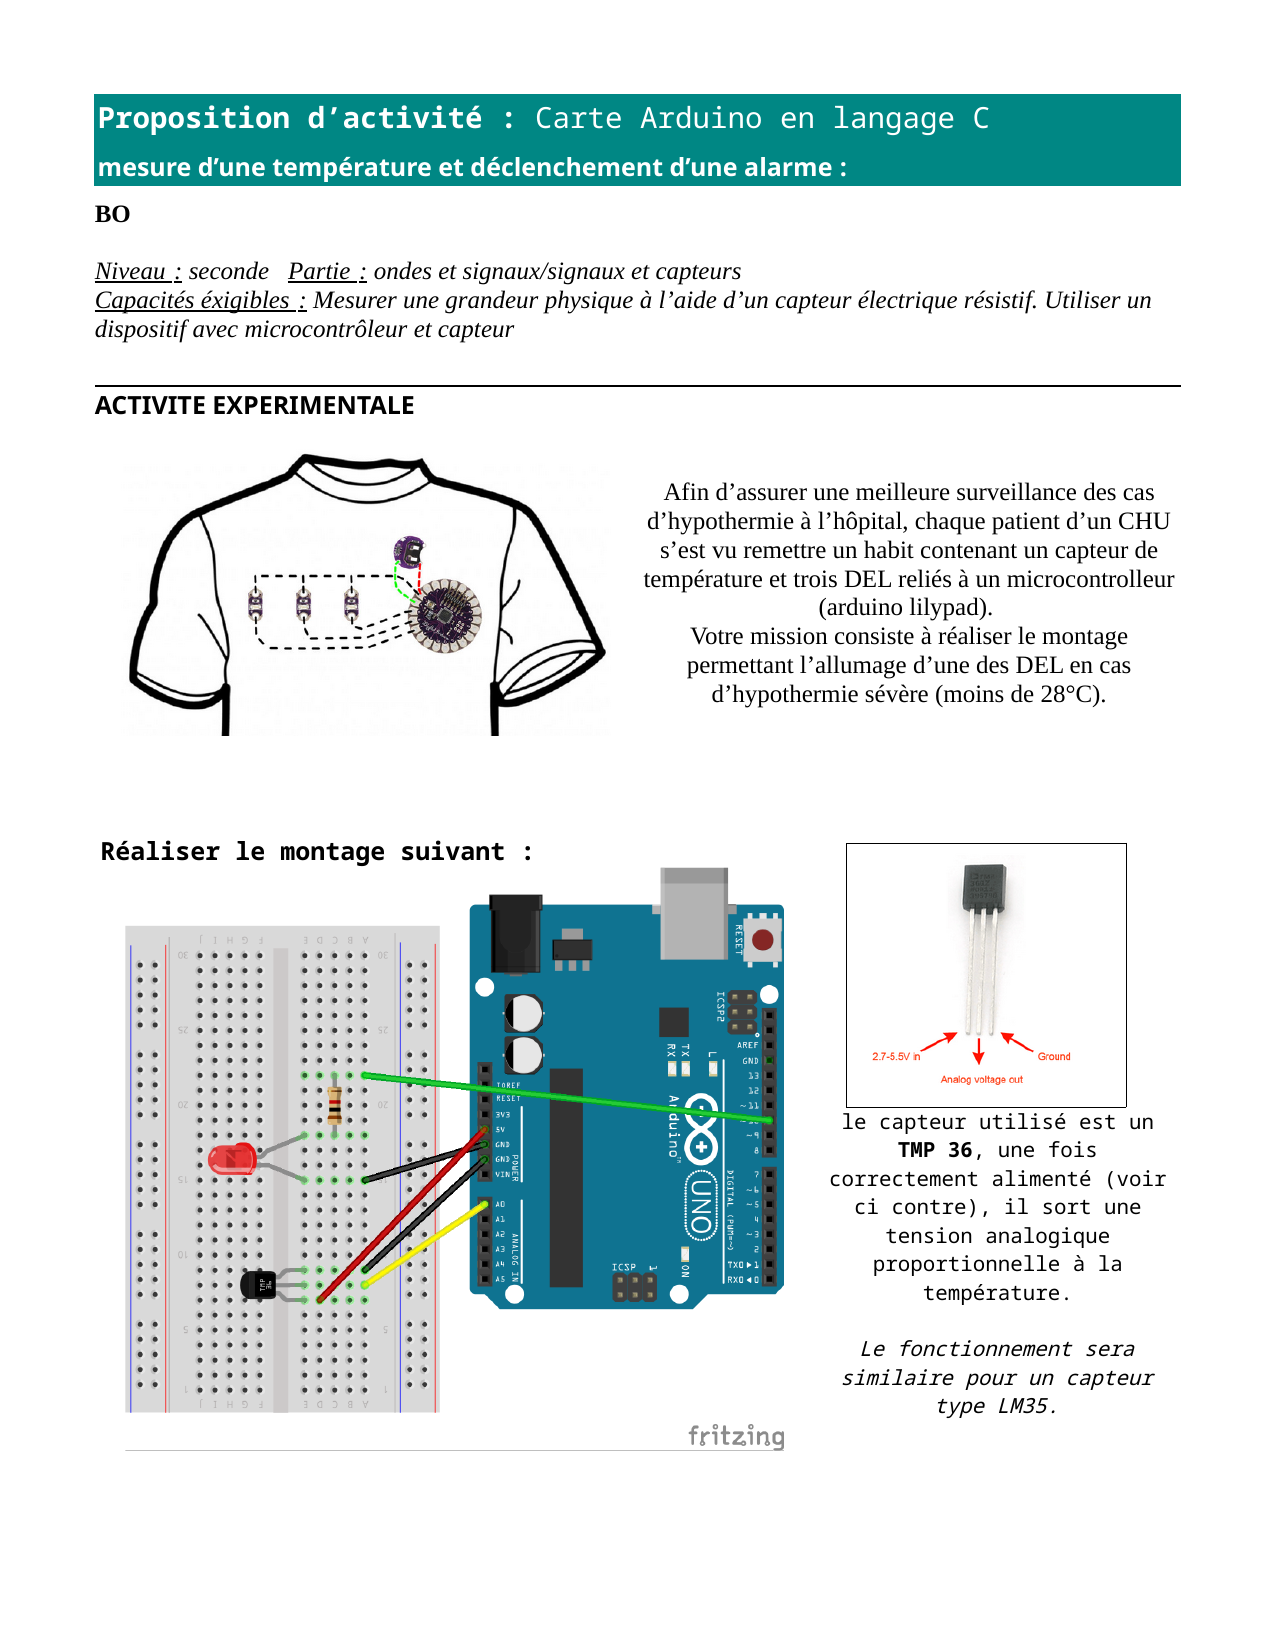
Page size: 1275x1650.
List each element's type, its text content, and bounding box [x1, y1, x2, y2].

text Capacités éxigibles : Mesurer une grandeur physique à l’aide d’un capteur électrique résistif. Utiliser un dispositif avec microcontrôleur et capteur [94, 285, 1181, 343]
subtitle Proposition d’activité : Carte Arduino en langage C [94, 94, 1181, 137]
text ACTIVITE EXPERIMENTALE [94, 387, 1181, 422]
subtitle mesure d’une température et déclenchement d’une alarme : [94, 147, 1181, 186]
text Niveau : seconde Partie : ondes et signaux/signaux et capteurs [94, 256, 1181, 285]
picture [120, 448, 612, 736]
table_header [95, 443, 637, 770]
table_header Réaliser le montage suivant : [95, 828, 815, 1521]
table_header Afin d’assurer une meilleure surveillance des cas d’hypothermie à l’hôpital, chaque patient d’un CHU s’est vu remettre un habit contenant un capteur de température et trois DEL reliés à un microcontrolleur (arduino lilypad). Votre mission consiste à réaliser le montage permettant l’allumage d’une des DEL en cas d’hypothermie sévère (moins de 28°C). [638, 443, 1181, 770]
text BO [94, 199, 1181, 228]
picture [125, 867, 784, 1453]
table_header le capteur utilisé est un TMP 36, une fois correctement alimenté (voir ci contre), il sort une tension analogique proportionnelle à la température. Le fonctionnement sera similaire pour un capteur type LM35. [815, 828, 1180, 1521]
picture [849, 845, 1124, 1104]
